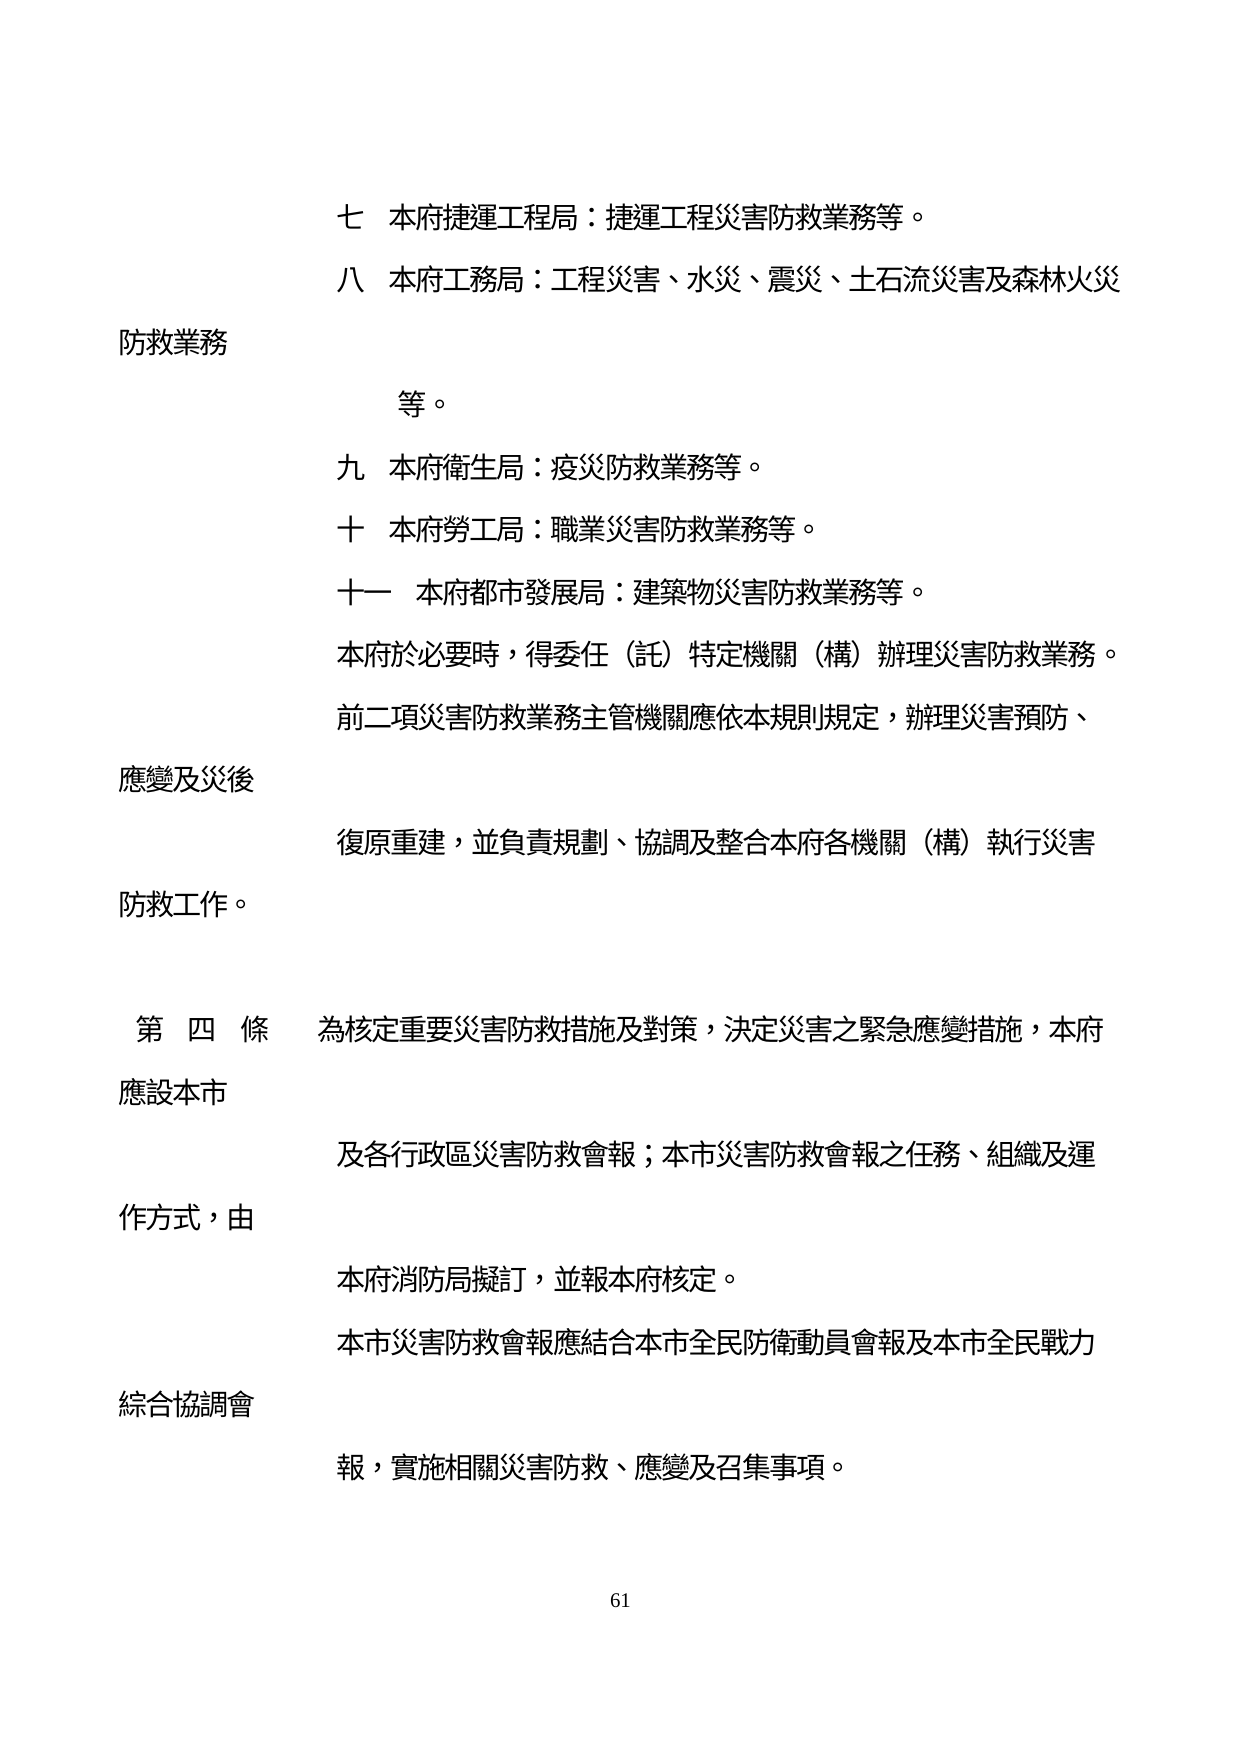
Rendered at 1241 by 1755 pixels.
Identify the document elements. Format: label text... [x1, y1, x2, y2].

text 八 本府工務局：工程災害、水災、震災、土石流災害及森林火災防救業務 [118, 236, 1122, 361]
text 等。 [118, 361, 1122, 424]
text 報，實施相關災害防救、應變及召集事項。 [118, 1424, 1122, 1486]
text 九 本府衛生局：疫災防救業務等。 [118, 424, 1122, 486]
text 本府於必要時，得委任（託）特定機關（構）辦理災害防救業務。 [118, 611, 1122, 674]
text 及各行政區災害防救會報；本市災害防救會報之任務、組織及運作方式，由 [118, 1111, 1122, 1236]
text 復原重建，並負責規劃、協調及整合本府各機關（構）執行災害防救工作。 [118, 799, 1122, 924]
text 前二項災害防救業務主管機關應依本規則規定，辦理災害預防、應變及災後 [118, 674, 1122, 799]
text 第 四 條 為核定重要災害防救措施及對策，決定災害之緊急應變措施，本府應設本市 [118, 986, 1122, 1111]
text 十一 本府都市發展局：建築物災害防救業務等。 [118, 549, 1122, 611]
text 十 本府勞工局：職業災害防救業務等。 [118, 486, 1122, 549]
text 本市災害防救會報應結合本市全民防衛動員會報及本市全民戰力綜合協調會 [118, 1299, 1122, 1424]
text 本府消防局擬訂，並報本府核定。 [118, 1236, 1122, 1299]
text 七 本府捷運工程局：捷運工程災害防救業務等。 [118, 174, 1122, 236]
